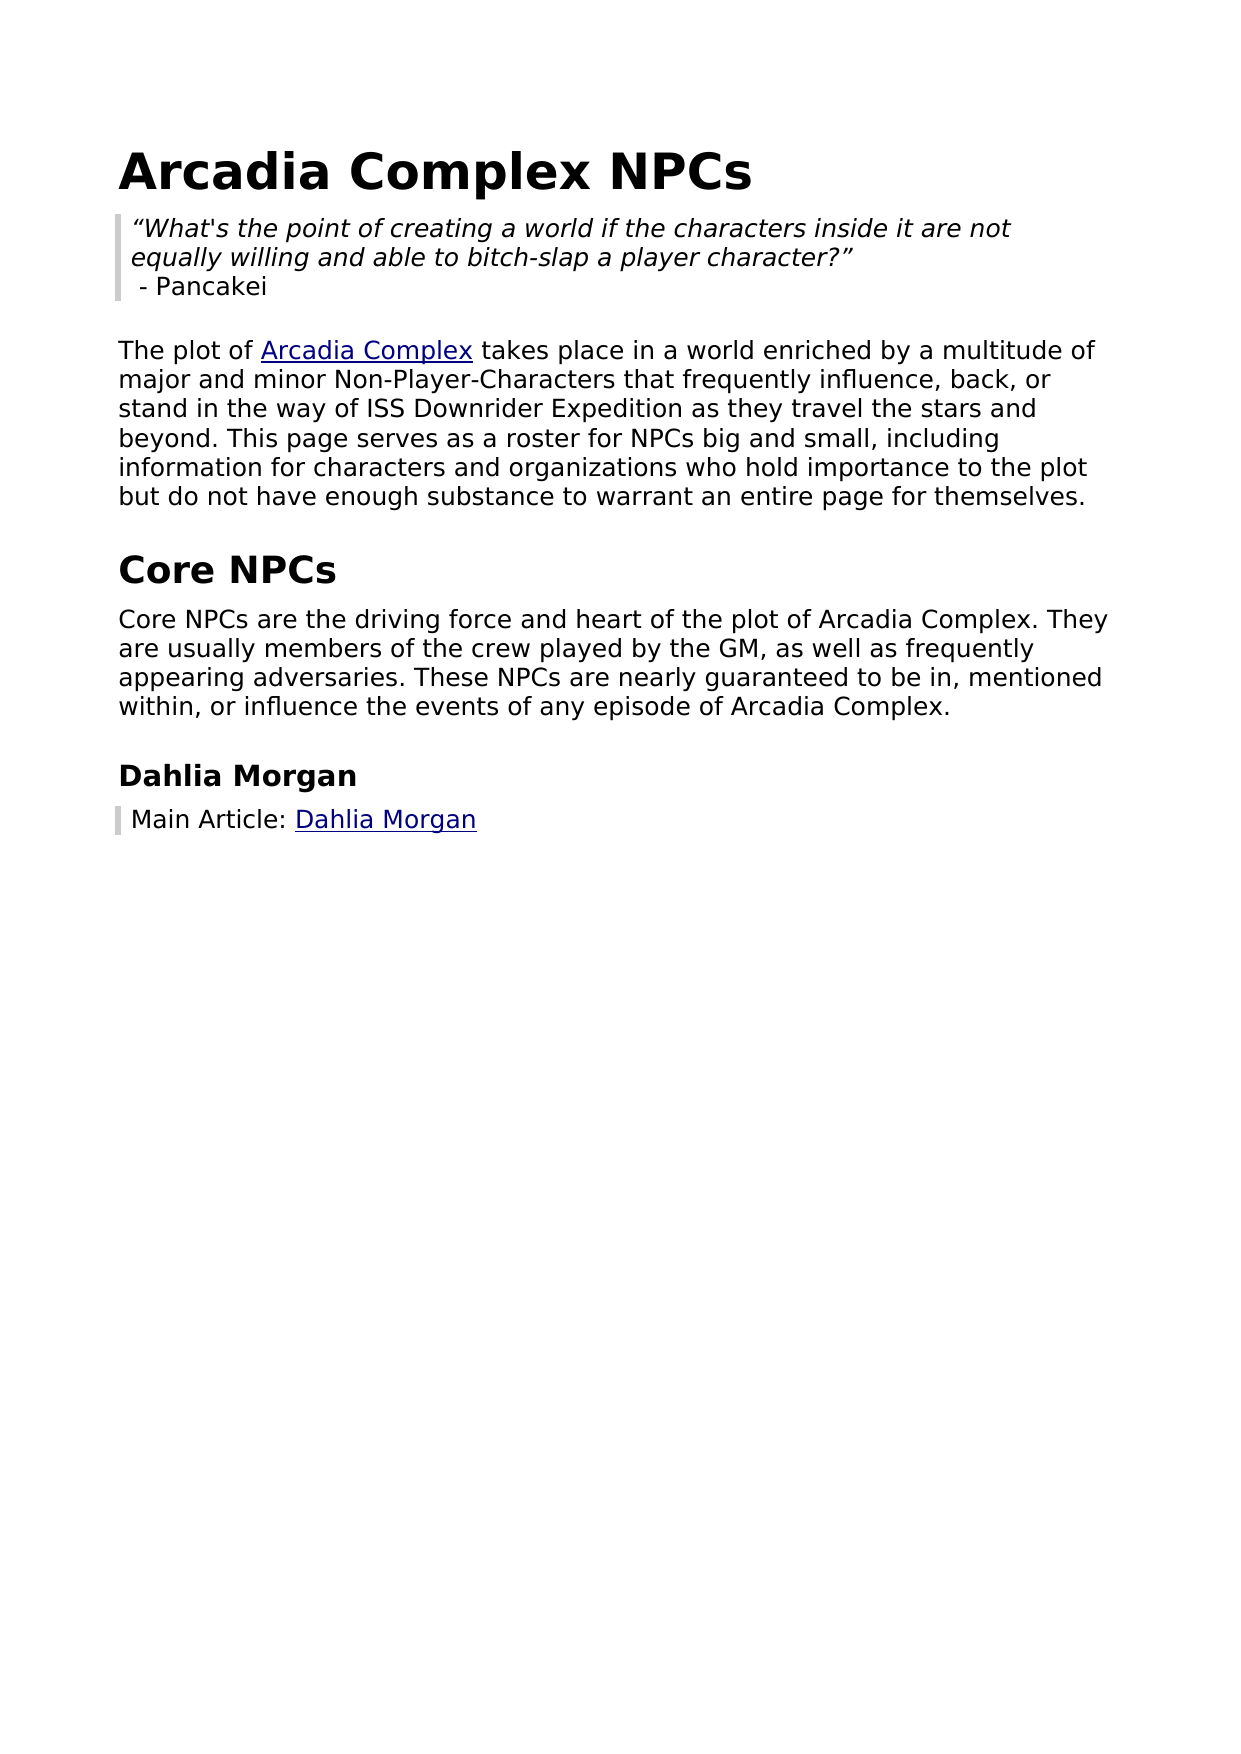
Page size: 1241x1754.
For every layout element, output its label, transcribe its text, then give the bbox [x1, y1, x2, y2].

table_header “What's the point of creating a world if the characters inside it are not equally willing and able to bitch-slap a player character?” - Pancakei [121, 214, 1122, 301]
text The plot of Arcadia Complex takes place in a world enriched by a multitude of major and minor Non-Player-Characters that frequently influence, back, or stand in the way of ISS Downrider Expedition as they travel the stars and beyond. This page serves as a roster for NPCs big and small, including information for characters and organizations who hold importance to the plot but do not have enough substance to warrant an entire page for themselves. [118, 336, 1122, 511]
text Core NPCs are the driving force and heart of the plot of Arcadia Complex. They are usually members of the crew played by the GM, as well as frequently appearing adversaries. These NPCs are nearly guaranteed to be in, mentioned within, or influence the events of any episode of Arcadia Complex. [118, 605, 1122, 722]
table_header Main Article: Dahlia Morgan [121, 806, 1122, 835]
subtitle Core NPCs [118, 549, 1122, 592]
subtitle Arcadia Complex NPCs [118, 143, 1122, 201]
subtitle Dahlia Morgan [118, 759, 1122, 793]
